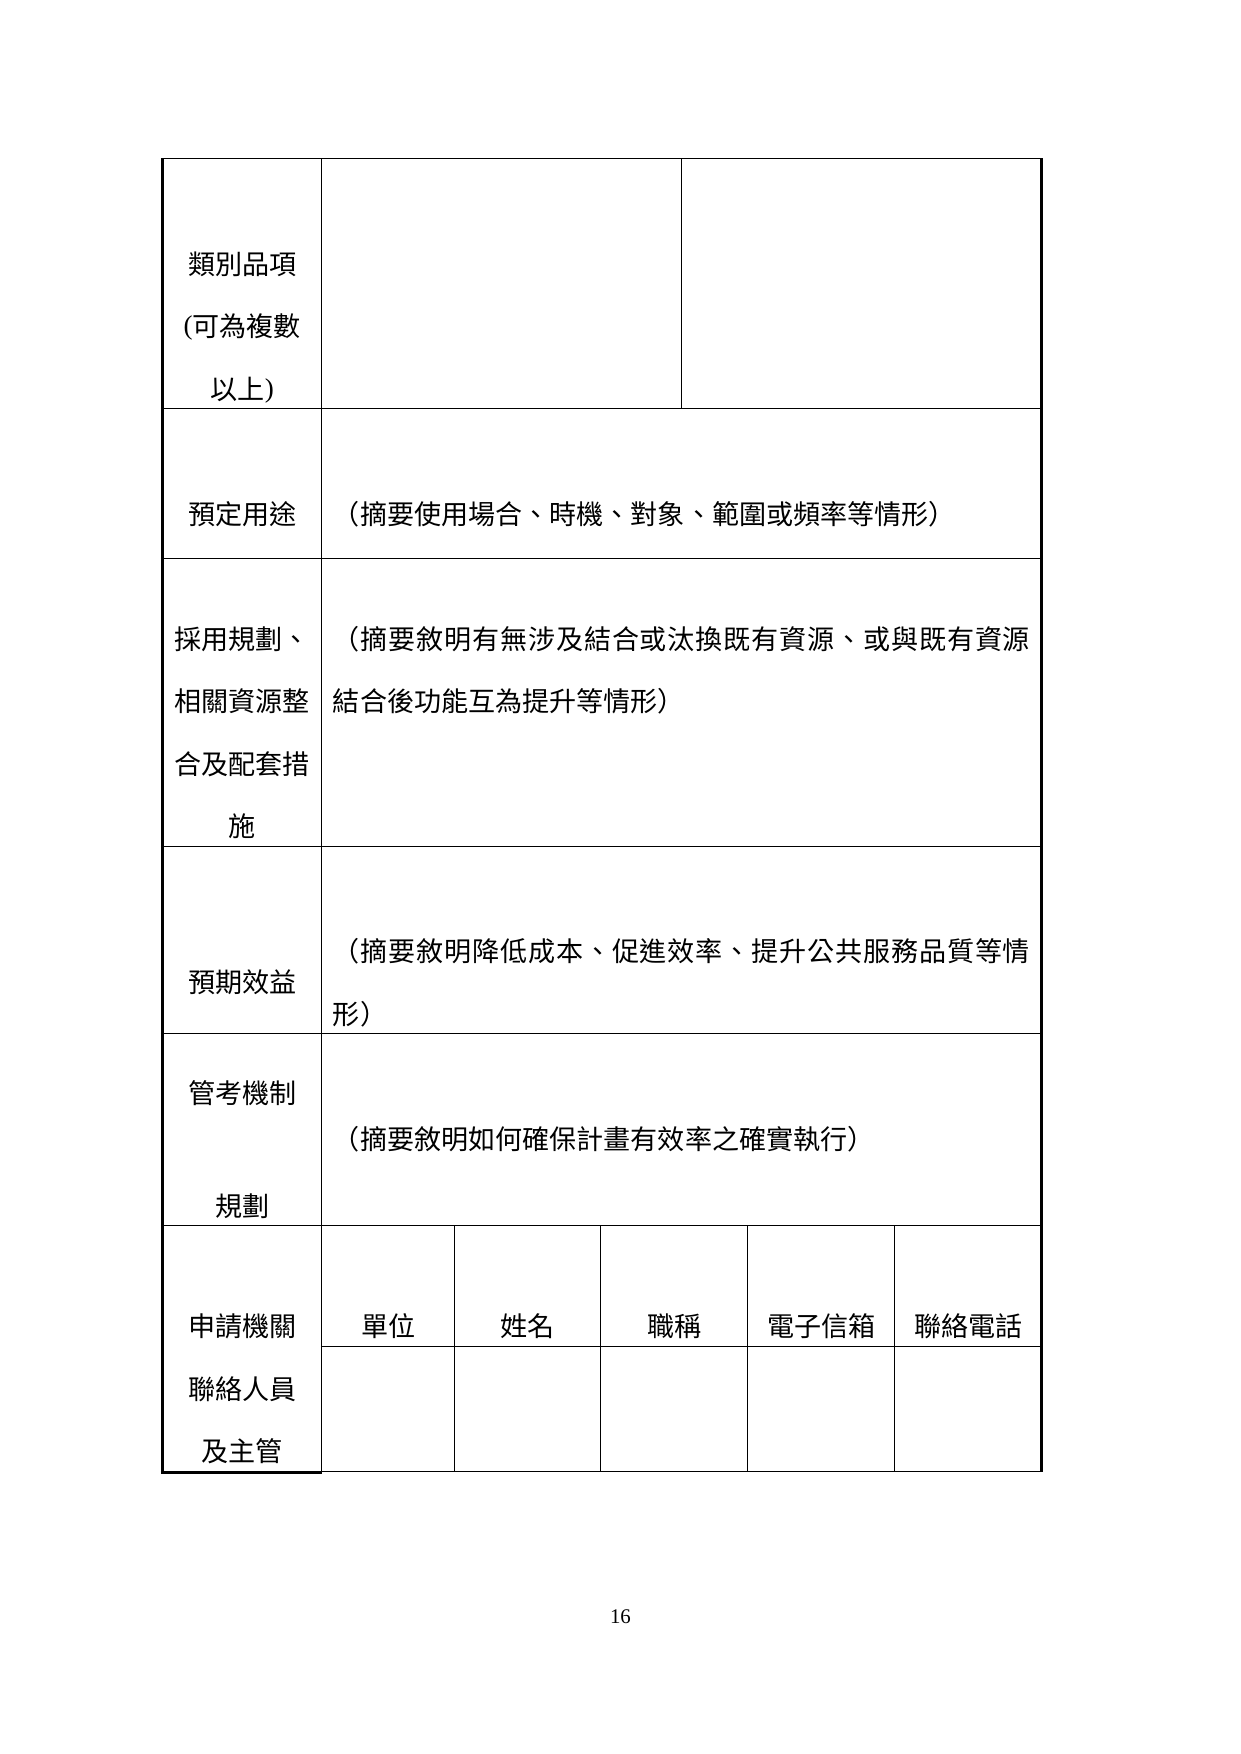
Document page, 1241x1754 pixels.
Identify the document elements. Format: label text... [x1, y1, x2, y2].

table_cell 管考機制 規劃 [164, 1034, 321, 1225]
table_cell [601, 1347, 747, 1471]
table_cell 職稱 [601, 1226, 747, 1346]
table_cell [682, 159, 1040, 408]
table_cell 聯絡電話 [895, 1226, 1040, 1346]
table_cell 預定用途 [164, 409, 321, 558]
table_cell 預期效益 [164, 847, 321, 1033]
table_cell 單位 [322, 1226, 454, 1346]
table_cell [455, 1347, 600, 1471]
table_cell [748, 1347, 894, 1471]
table_cell （摘要敘明有無涉及結合或汰換既有資源、或與既有資源結合後功能互為提升等情形） [322, 559, 1040, 846]
table_cell [322, 1347, 454, 1471]
table_cell 姓名 [455, 1226, 600, 1346]
table_cell 電子信箱 [748, 1226, 894, 1346]
table_cell （摘要敘明降低成本、促進效率、提升公共服務品質等情形） [322, 847, 1040, 1033]
table_cell （摘要使用場合、時機、對象、範圍或頻率等情形） [322, 409, 1040, 558]
table_cell [895, 1347, 1040, 1471]
table_cell 申請機關 聯絡人員 及主管 [164, 1226, 321, 1471]
table_cell [322, 159, 681, 408]
table_cell 類別品項(可為複數以上) [164, 159, 321, 408]
table_cell 採用規劃、相關資源整合及配套措施 [164, 559, 321, 846]
table_cell （摘要敘明如何確保計畫有效率之確實執行） [322, 1034, 1040, 1225]
